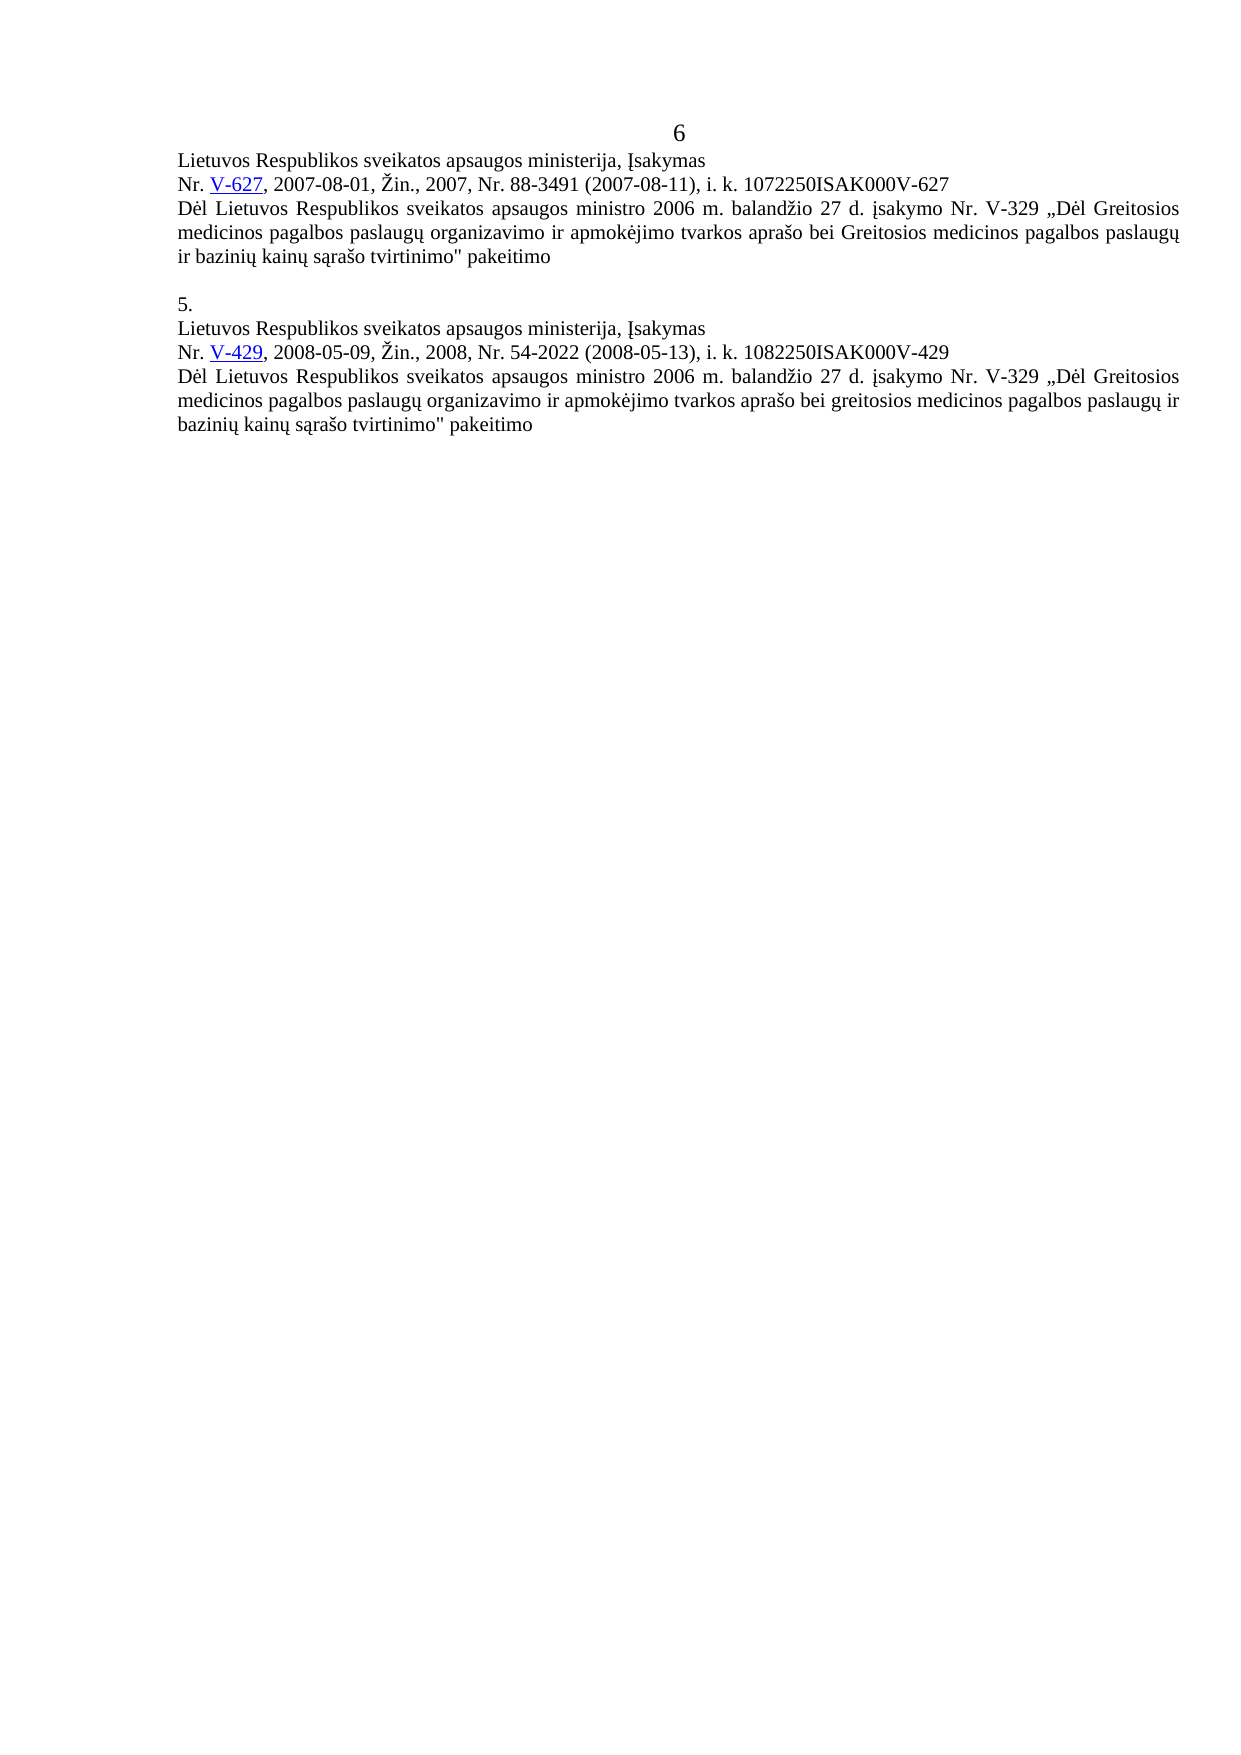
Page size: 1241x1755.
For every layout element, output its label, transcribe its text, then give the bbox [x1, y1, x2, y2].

text Nr. V-627, 2007-08-01, Žin., 2007, Nr. 88-3491 (2007-08-11), i. k. 1072250ISAK000V-627 [177, 172, 1181, 196]
text Lietuvos Respublikos sveikatos apsaugos ministerija, Įsakymas [177, 316, 1181, 340]
text Dėl Lietuvos Respublikos sveikatos apsaugos ministro 2006 m. balandžio 27 d. įsakymo Nr. V-329 „Dėl Greitosios medicinos pagalbos paslaugų organizavimo ir apmokėjimo tvarkos aprašo bei greitosios medicinos pagalbos paslaugų ir bazinių kainų sąrašo tvirtinimo" pakeitimo [177, 364, 1181, 436]
text 5. [177, 292, 1181, 316]
text Lietuvos Respublikos sveikatos apsaugos ministerija, Įsakymas [177, 148, 1181, 172]
text Dėl Lietuvos Respublikos sveikatos apsaugos ministro 2006 m. balandžio 27 d. įsakymo Nr. V-329 „Dėl Greitosios medicinos pagalbos paslaugų organizavimo ir apmokėjimo tvarkos aprašo bei Greitosios medicinos pagalbos paslaugų ir bazinių kainų sąrašo tvirtinimo" pakeitimo [177, 196, 1181, 268]
text Nr. V-429, 2008-05-09, Žin., 2008, Nr. 54-2022 (2008-05-13), i. k. 1082250ISAK000V-429 [177, 340, 1181, 364]
